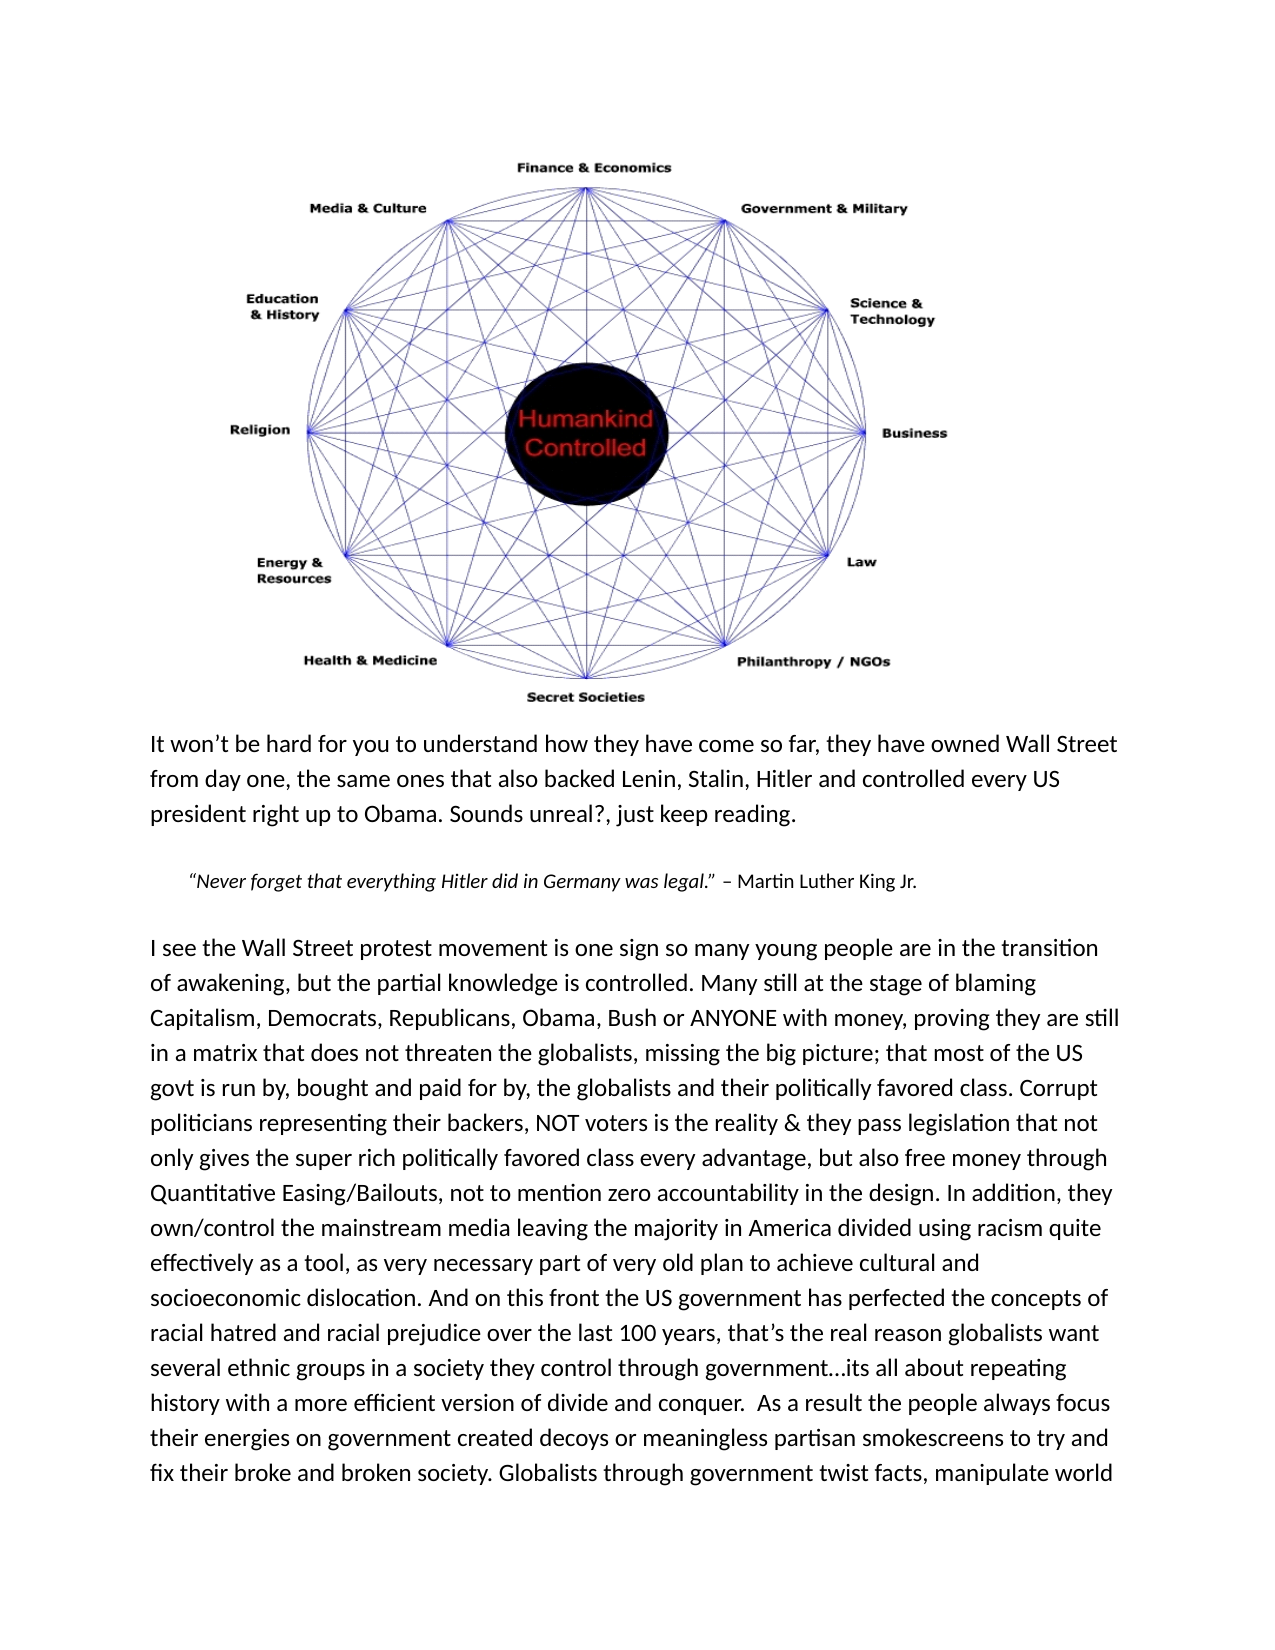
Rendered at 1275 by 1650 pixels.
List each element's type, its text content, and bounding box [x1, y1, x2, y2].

text It won’t be hard for you to understand how they have come so far, they have owned Wall Street from day one, the same ones that also backed Lenin, Stalin, Hitler and controlled every US president right up to Obama. Sounds unreal?, just keep reading. [150, 728, 1125, 829]
picture [225, 150, 952, 708]
text “Never forget that everything Hitler did in Germany was legal.” – Martin Luther King Jr. [150, 868, 1125, 894]
text I see the Wall Street protest movement is one sign so many young people are in the transition of awakening, but the partial knowledge is controlled. Many still at the stage of blaming Capitalism, Democrats, Republicans, Obama, Bush or ANYONE with money, proving they are still in a matrix that does not threaten the globalists, missing the big picture; that most of the US govt is run by, bought and paid for by, the globalists and their politically favored class. Corrupt politicians representing their backers, NOT voters is the reality & they pass legislation that not only gives the super rich politically favored class every advantage, but also free money through Quantitative Easing/Bailouts, not to mention zero accountability in the design. In addition, they own/control the mainstream media leaving the majority in America divided using racism quite effectively as a tool, as very necessary part of very old plan to achieve cultural and socioeconomic dislocation. And on this front the US government has perfected the concepts of racial hatred and racial prejudice over the last 100 years, that’s the real reason globalists want several ethnic groups in a society they control through government…its all about repeating history with a more efficient version of divide and conquer. As a result the people always focus their energies on government created decoys or meaningless partisan smokescreens to try and fix their broke and broken society. Globalists through government twist facts, manipulate world [150, 932, 1125, 1488]
